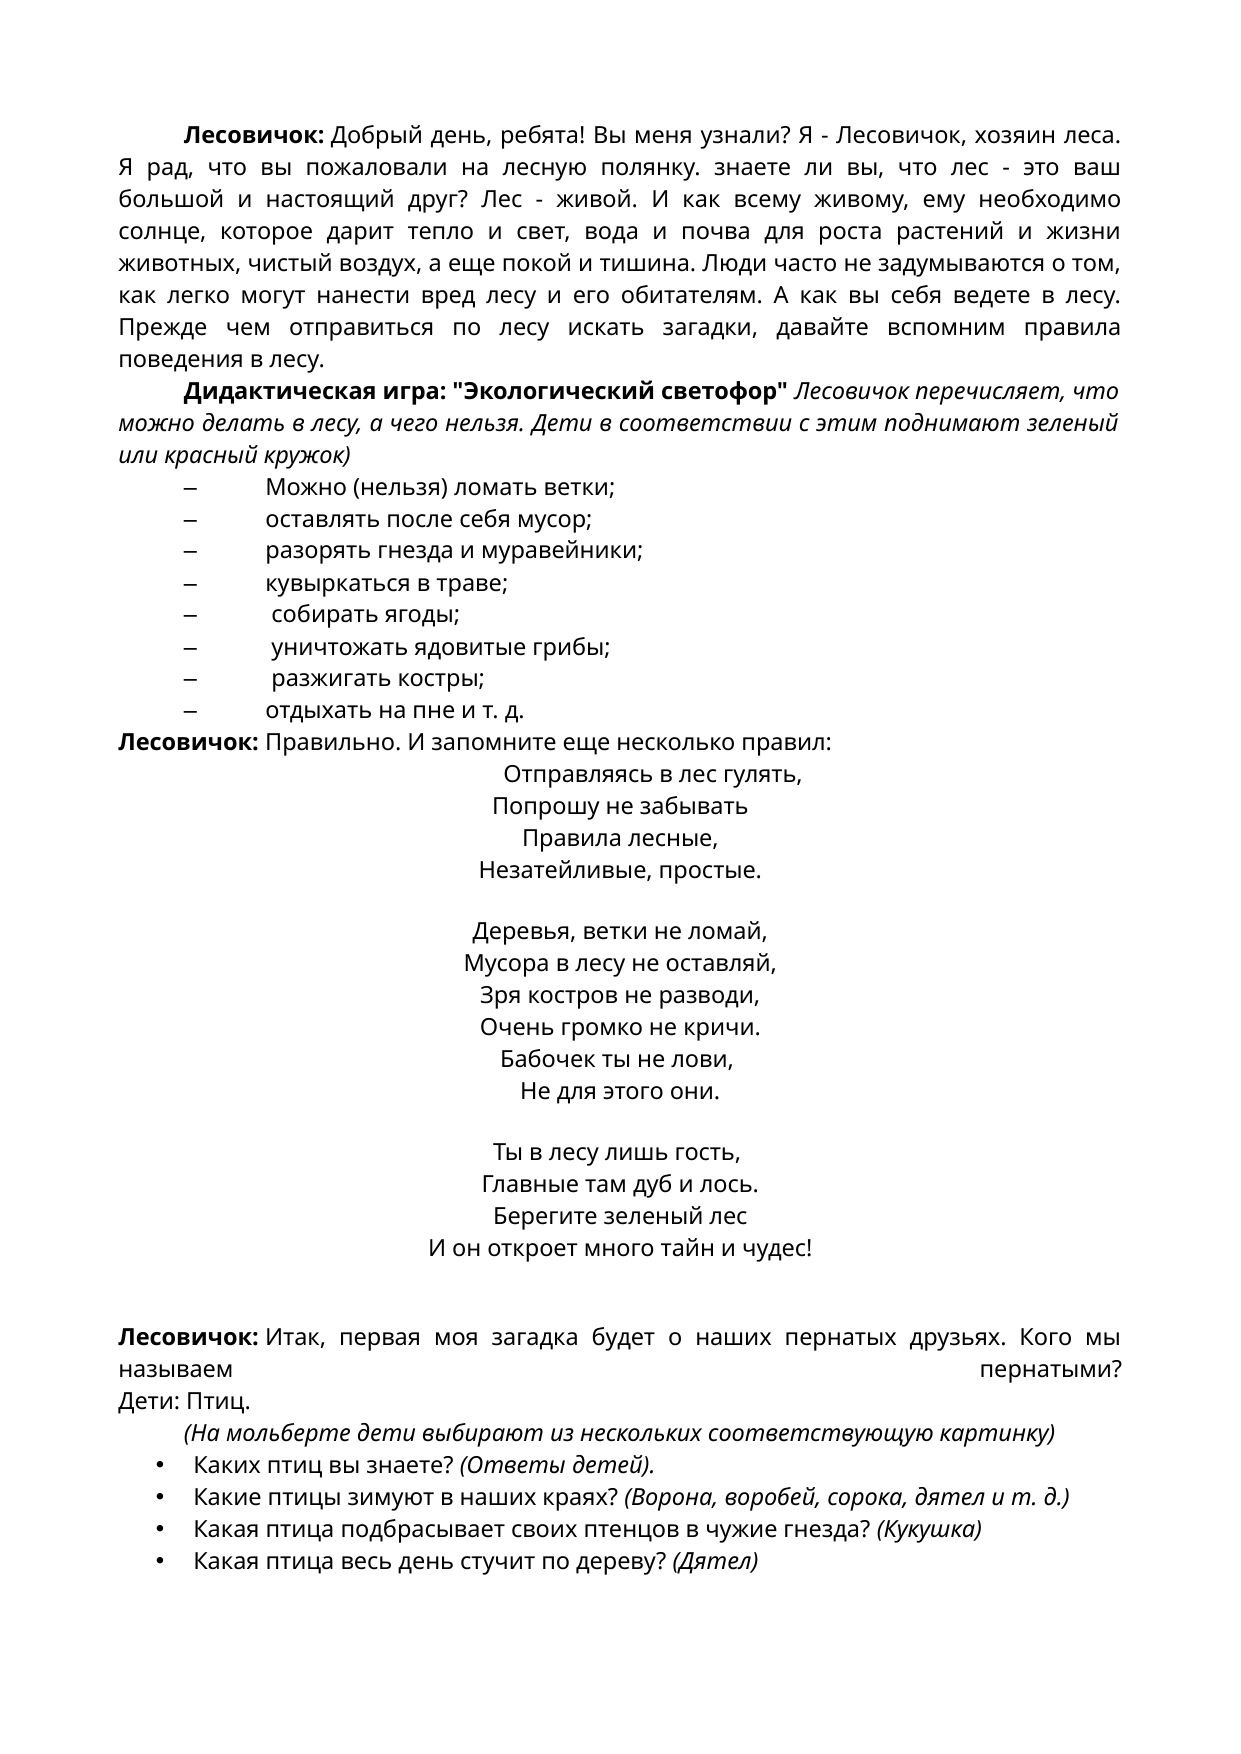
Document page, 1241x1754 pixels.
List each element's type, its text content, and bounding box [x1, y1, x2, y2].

text Лесовичок: Добрый день, ребята! Вы меня узнали? Я - Лесовичок, хозяин леса. Я рад, что вы пожаловали на лесную полянку. знаете ли вы, что лес - это ваш большой и настоящий друг? Лес - живой. И как всему живому, ему необходимо солнце, которое дарит тепло и свет, вода и почва для роста растений и жизни животных, чистый воздух, а еще покой и тишина. Люди часто не задумываются о том, как легко могут нанести вред лесу и его обитателям. А как вы себя ведете в лесу. Прежде чем отправиться по лесу искать загадки, давайте вспомним правила поведения в лесу. [118, 118, 1122, 374]
list Лесовичок: Правильно. И запомните еще несколько правил: [118, 726, 1122, 758]
list оставлять после себя мусор; [118, 502, 1122, 534]
text (На мольберте дети выбирают из нескольких соответствующую картинку) [118, 1416, 1122, 1448]
text Дидактическая игра: "Экологический светофор" Лесовичок перечисляет, что можно делать в лесу, а чего нельзя. Дети в соответствии с этим поднимают зеленый или красный кружок) [118, 374, 1122, 470]
list Можно (нельзя) ломать ветки; [118, 470, 1122, 502]
list разорять гнезда и муравейники; [118, 534, 1122, 566]
text Лесовичок: Итак, первая моя загадка будет о наших пернатых друзьях. Кого мы называем пернатыми? Дети: Птиц. [118, 1292, 1122, 1416]
list Какая птица весь день стучит по дереву? (Дятел) [156, 1544, 1122, 1576]
list разжигать костры; [118, 662, 1122, 694]
list кувыркаться в траве; [118, 566, 1122, 598]
list Какая птица подбрасывает своих птенцов в чужие гнезда? (Кукушка) [156, 1512, 1122, 1544]
text Отправляясь в лес гулять, Попрошу не забывать Правила лесные, Незатейливые, простые. Деревья, ветки не ломай, Мусора в лесу не оставляй, Зря костров не разводи, Очень громко не кричи. Бабочек ты не лови, Не для этого они. Ты в лесу лишь гость, Главные там дуб и лось. Берегите зеленый лес И он откроет много тайн и чудес! [118, 758, 1122, 1292]
list отдыхать на пне и т. д. [118, 694, 1122, 726]
list Каких птиц вы знаете? (Ответы детей). [156, 1448, 1122, 1480]
list уничтожать ядовитые грибы; [118, 630, 1122, 662]
list Какие птицы зимуют в наших краях? (Ворона, воробей, сорока, дятел и т. д.) [156, 1480, 1122, 1512]
list собирать ягоды; [118, 598, 1122, 630]
